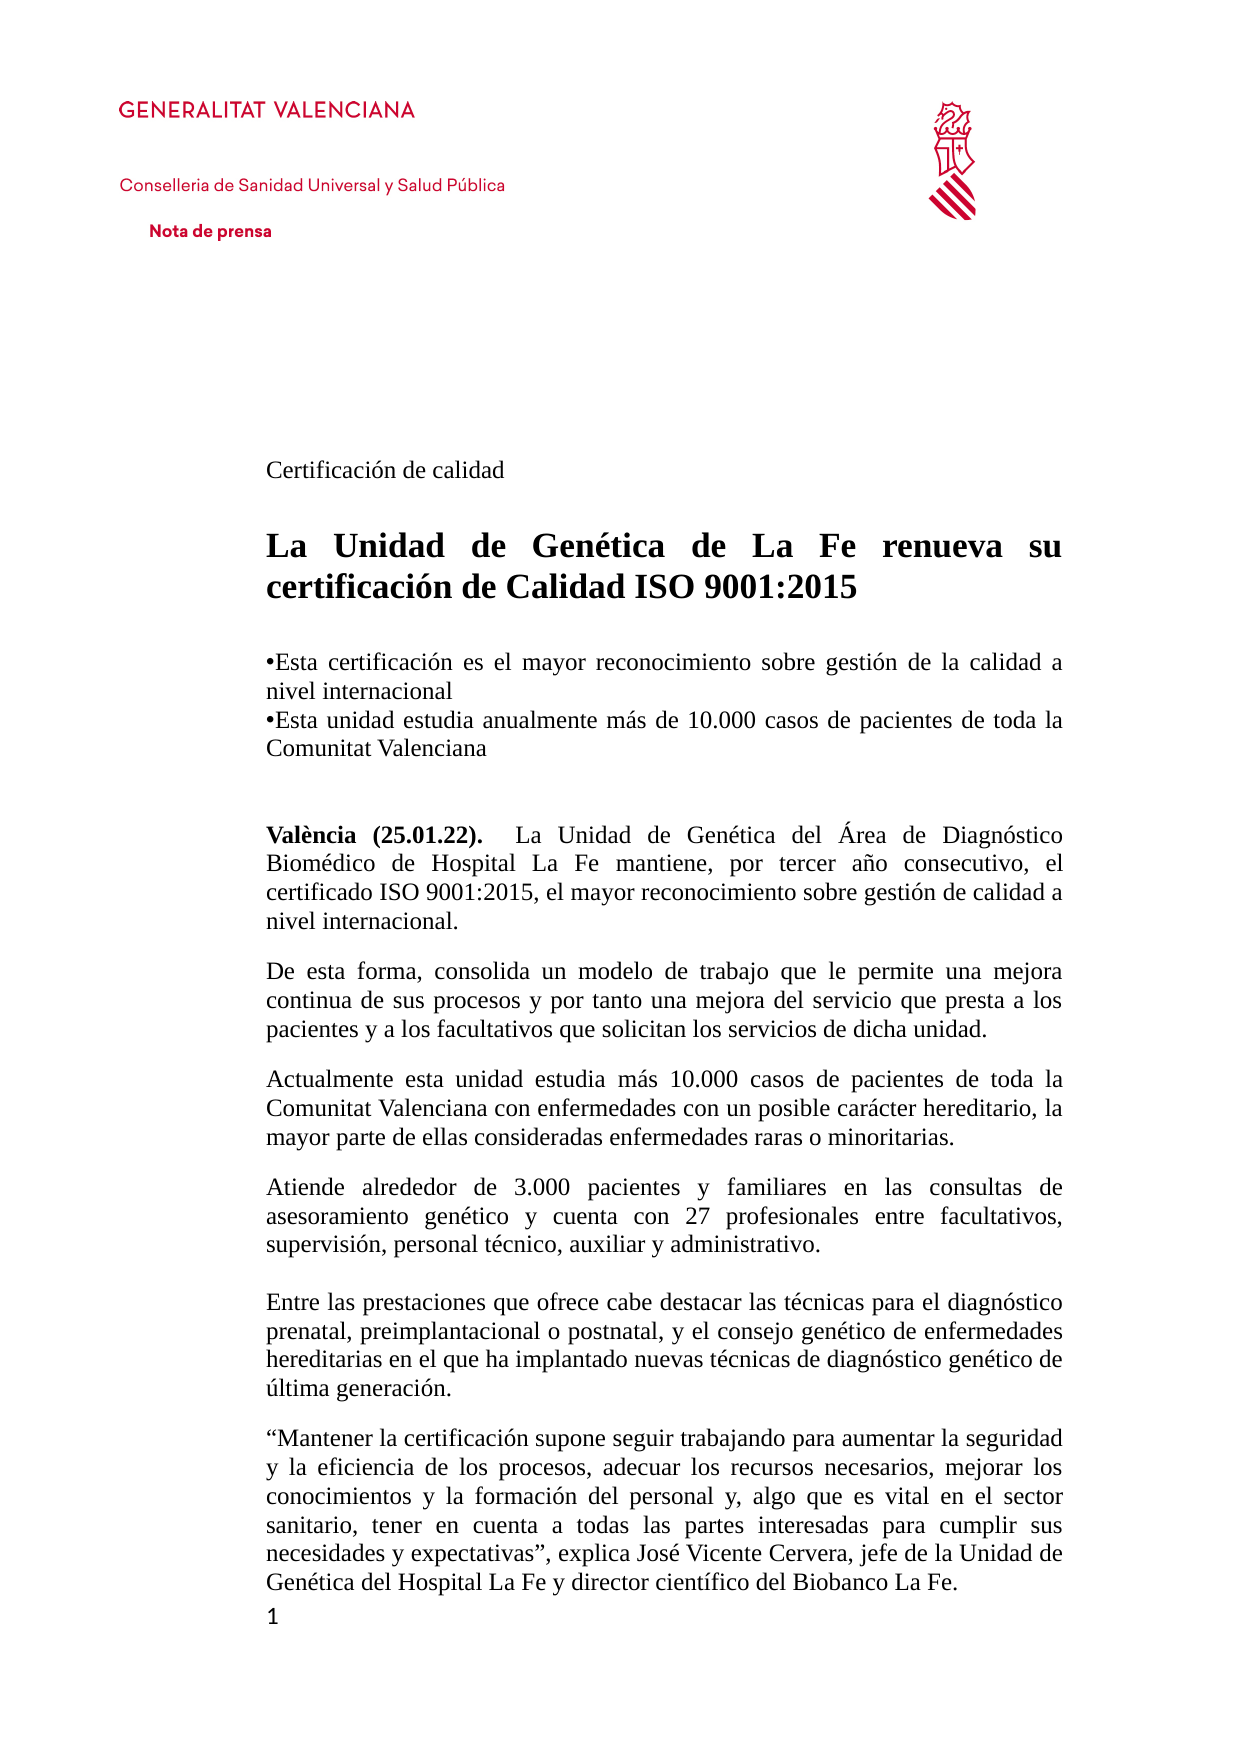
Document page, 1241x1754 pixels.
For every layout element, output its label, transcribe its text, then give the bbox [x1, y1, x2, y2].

text La Unidad de Genética de La Fe renueva su certificación de Calidad ISO 9001:2015 [266, 525, 1064, 606]
picture [119, 101, 976, 241]
text Certificación de calidad [266, 455, 1064, 484]
text Entre las prestaciones que ofrece cabe destacar las técnicas para el diagnóstico prenatal, preimplantacional o postnatal, y el consejo genético de enfermedades hereditarias en el que ha implantado nuevas técnicas de diagnóstico genético de última generación. [266, 1287, 1064, 1402]
text “Mantener la certificación supone seguir trabajando para aumentar la seguridad y la eficiencia de los procesos, adecuar los recursos necesarios, mejorar los conocimientos y la formación del personal y, algo que es vital en el sector sanitario, tener en cuenta a todas las partes interesadas para cumplir sus necesidades y expectativas”, explica José Vicente Cervera, jefe de la Unidad de Genética del Hospital La Fe y director científico del Biobanco La Fe. [266, 1423, 1064, 1596]
text Actualmente esta unidad estudia más 10.000 casos de pacientes de toda la Comunitat Valenciana con enfermedades con un posible carácter hereditario, la mayor parte de ellas consideradas enfermedades raras o minoritarias. [266, 1064, 1064, 1150]
text Atiende alrededor de 3.000 pacientes y familiares en las consultas de asesoramiento genético y cuenta con 27 profesionales entre facultativos, supervisión, personal técnico, auxiliar y administrativo. [266, 1172, 1064, 1258]
list Esta unidad estudia anualmente más de 10.000 casos de pacientes de toda la Comunitat Valenciana [266, 705, 1064, 762]
text València (25.01.22). La Unidad de Genética del Área de Diagnóstico Biomédico de Hospital La Fe mantiene, por tercer año consecutivo, el certificado ISO 9001:2015, el mayor reconocimiento sobre gestión de calidad a nivel internacional. [266, 820, 1064, 935]
list Esta certificación es el mayor reconocimiento sobre gestión de la calidad a nivel internacional [266, 647, 1064, 705]
text De esta forma, consolida un modelo de trabajo que le permite una mejora continua de sus procesos y por tanto una mejora del servicio que presta a los pacientes y a los facultativos que solicitan los servicios de dicha unidad. [266, 956, 1064, 1043]
